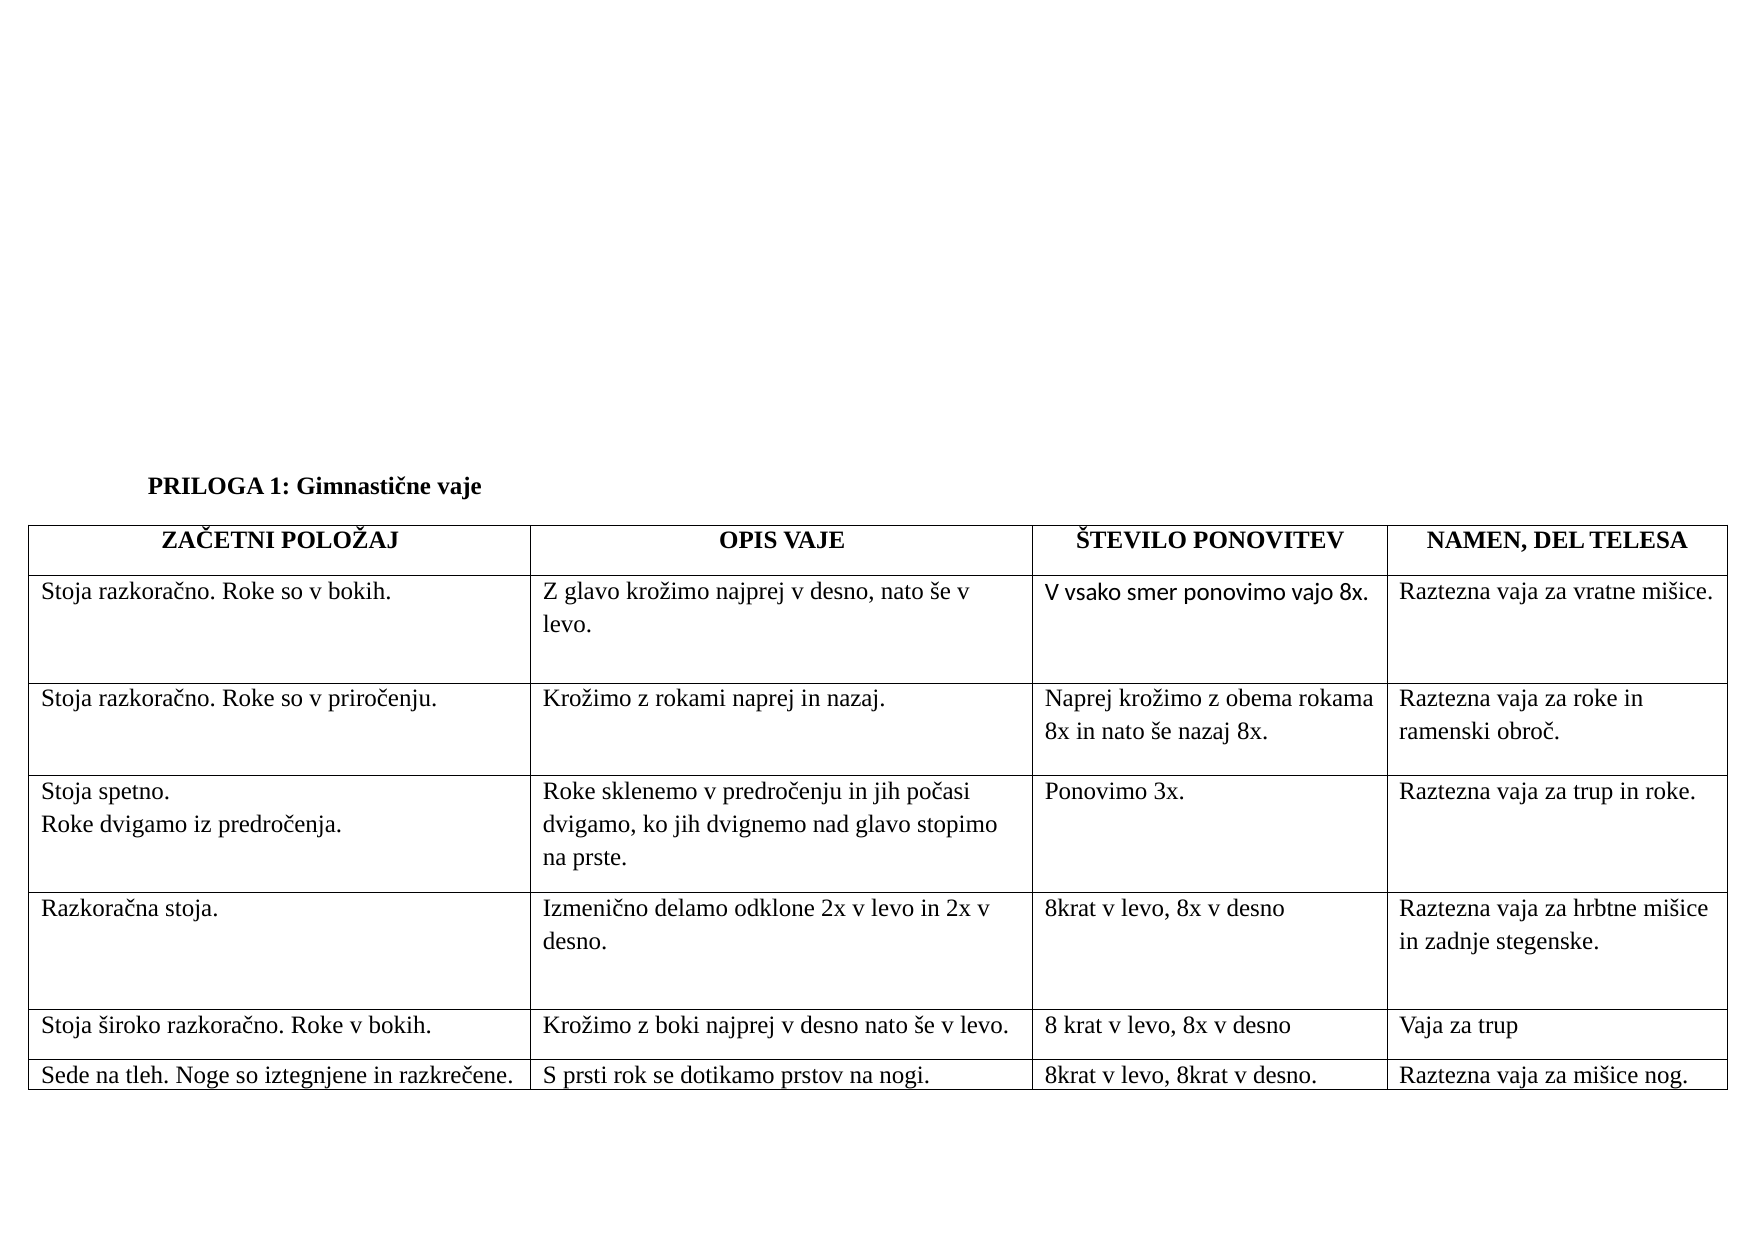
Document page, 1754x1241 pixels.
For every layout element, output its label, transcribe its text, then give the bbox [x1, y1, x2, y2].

table_cell Raztezna vaja za vratne mišice. [1388, 576, 1727, 682]
table_cell 8 krat v levo, 8x v desno [1033, 1010, 1387, 1059]
table_cell Razkoračna stoja. [29, 893, 530, 1009]
table_cell Krožimo z boki najprej v desno nato še v levo. [531, 1010, 1032, 1059]
table_header ZAČETNI POLOŽAJ [29, 526, 530, 575]
table_cell Ponovimo 3x. [1033, 776, 1387, 892]
table_cell V vsako smer ponovimo vajo 8x. [1033, 576, 1387, 682]
table_cell S prsti rok se dotikamo prstov na nogi. [531, 1060, 1032, 1089]
table_cell Raztezna vaja za mišice nog. [1388, 1060, 1727, 1089]
table_cell 8krat v levo, 8krat v desno. [1033, 1060, 1387, 1089]
table_cell Raztezna vaja za hrbtne mišice in zadnje stegenske. [1388, 893, 1727, 1009]
table_cell 8krat v levo, 8x v desno [1033, 893, 1387, 1009]
table_cell Raztezna vaja za trup in roke. [1388, 776, 1727, 892]
text PRILOGA 1: Gimnastične vaje [148, 471, 1606, 499]
table_header OPIS VAJE [531, 526, 1032, 575]
table_cell Roke sklenemo v predročenju in jih počasi dvigamo, ko jih dvignemo nad glavo stopimo na prste. [531, 776, 1032, 892]
table_cell Sede na tleh. Noge so iztegnjene in razkrečene. [29, 1060, 530, 1089]
table_cell Naprej krožimo z obema rokama 8x in nato še nazaj 8x. [1033, 684, 1387, 775]
table_cell Stoja spetno. Roke dvigamo iz predročenja. [29, 776, 530, 892]
table_cell Z glavo krožimo najprej v desno, nato še v levo. [531, 576, 1032, 682]
table_header NAMEN, DEL TELESA [1388, 526, 1727, 575]
table_header ŠTEVILO PONOVITEV [1033, 526, 1387, 575]
table_cell Stoja široko razkoračno. Roke v bokih. [29, 1010, 530, 1059]
table_cell Vaja za trup [1388, 1010, 1727, 1059]
table_cell Krožimo z rokami naprej in nazaj. [531, 684, 1032, 775]
table_cell Stoja razkoračno. Roke so v bokih. [29, 576, 530, 682]
table_cell Stoja razkoračno. Roke so v priročenju. [29, 684, 530, 775]
table_cell Izmenično delamo odklone 2x v levo in 2x v desno. [531, 893, 1032, 1009]
table_cell Raztezna vaja za roke in ramenski obroč. [1388, 684, 1727, 775]
